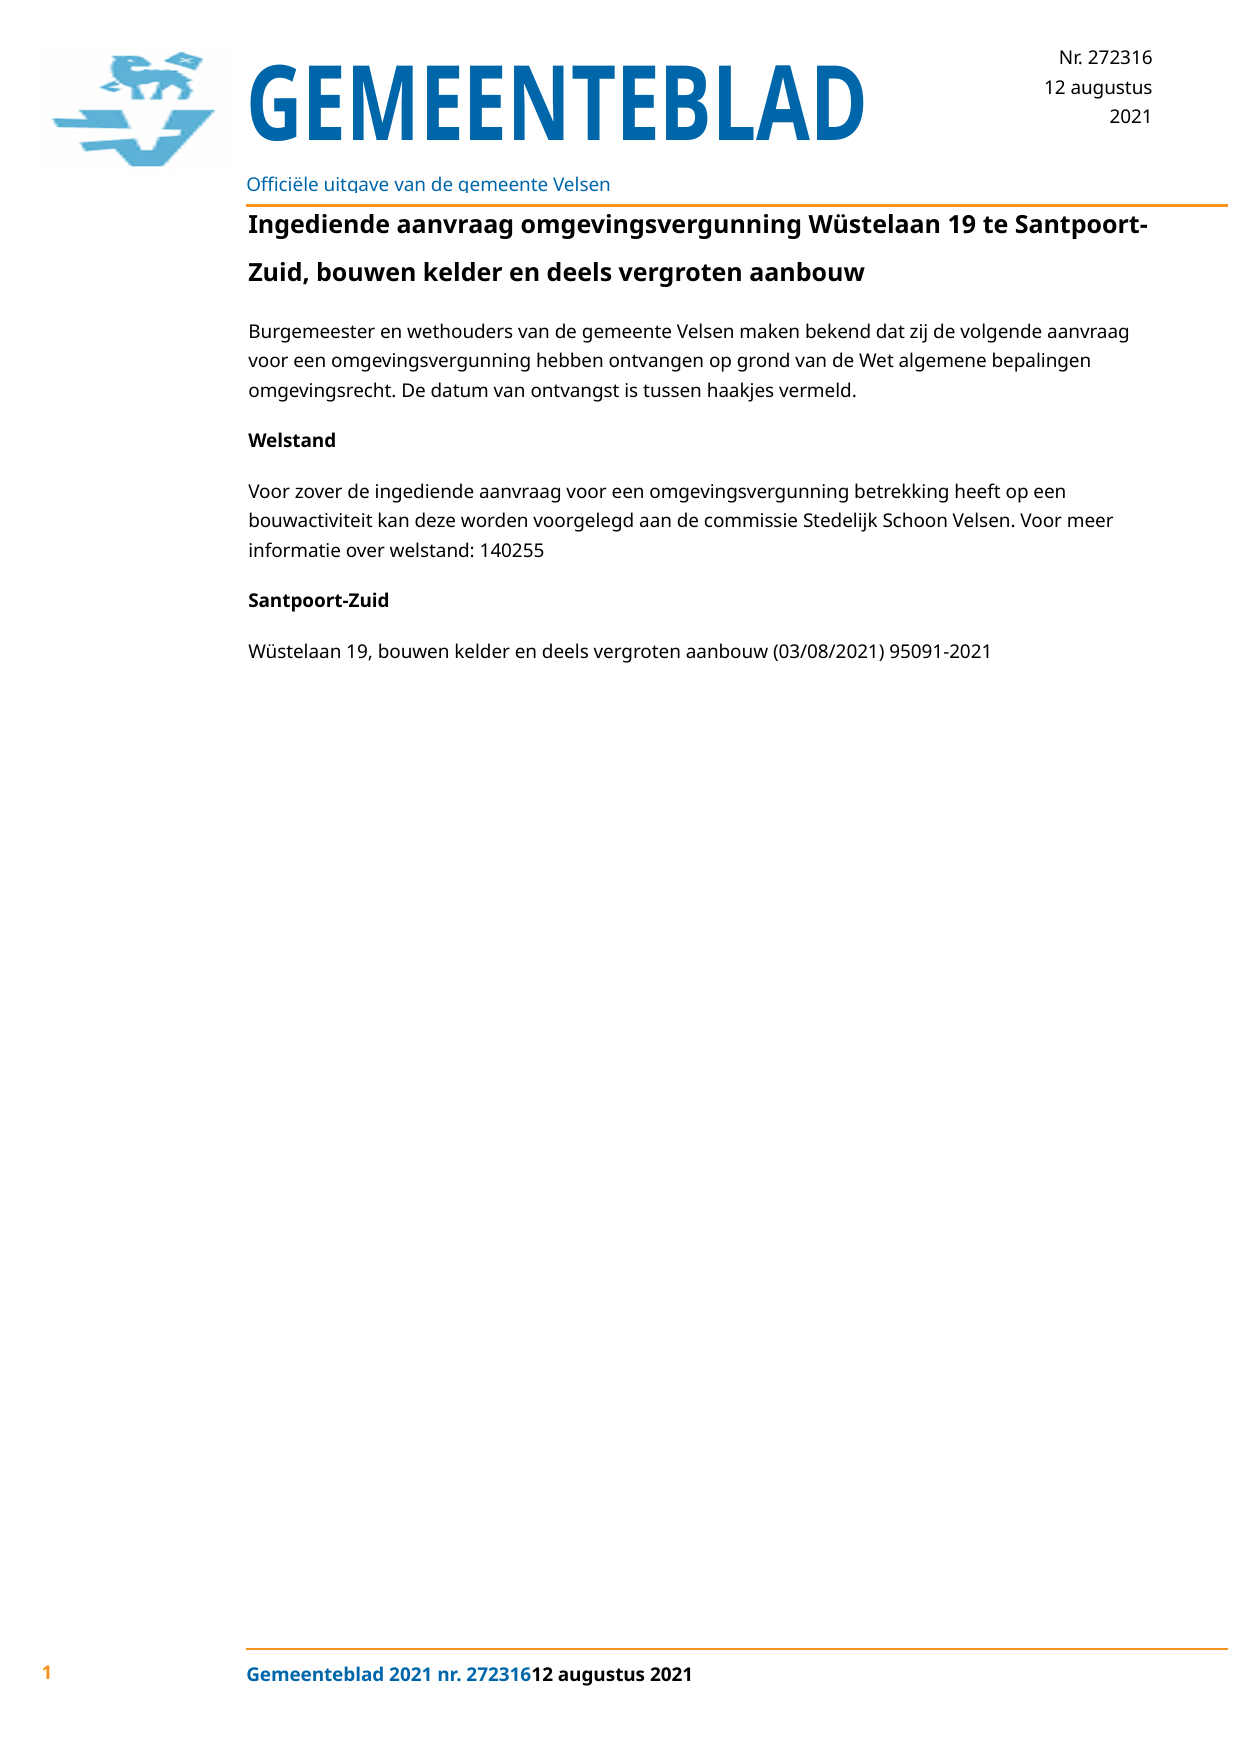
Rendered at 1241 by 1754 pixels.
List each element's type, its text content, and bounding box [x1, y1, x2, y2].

text Ingediende aanvraag omgevingsvergunning Wüstelaan 19 te Santpoort-Zuid, bouwen kelder en deels vergroten aanbouw [248, 207, 1152, 288]
text Voor zover de ingediende aanvraag voor een omgevingsvergunning betrekking heeft op een bouwactiviteit kan deze worden voorgelegd aan de commissie Stedelijk Schoon Velsen. Voor meer informatie over welstand: 140255 [248, 478, 1152, 563]
text Welstand [248, 427, 1152, 453]
picture [41, 47, 231, 172]
text Burgemeester en wethouders van de gemeente Velsen maken bekend dat zij de volgende aanvraag voor een omgevingsvergunning hebben ontvangen op grond van de Wet algemene bepalingen omgevingsrecht. De datum van ontvangst is tussen haakjes vermeld. [248, 318, 1152, 403]
text Santpoort-Zuid [248, 587, 1152, 613]
text Wüstelaan 19, bouwen kelder en deels vergroten aanbouw (03/08/2021) 95091-2021 [248, 638, 1152, 664]
